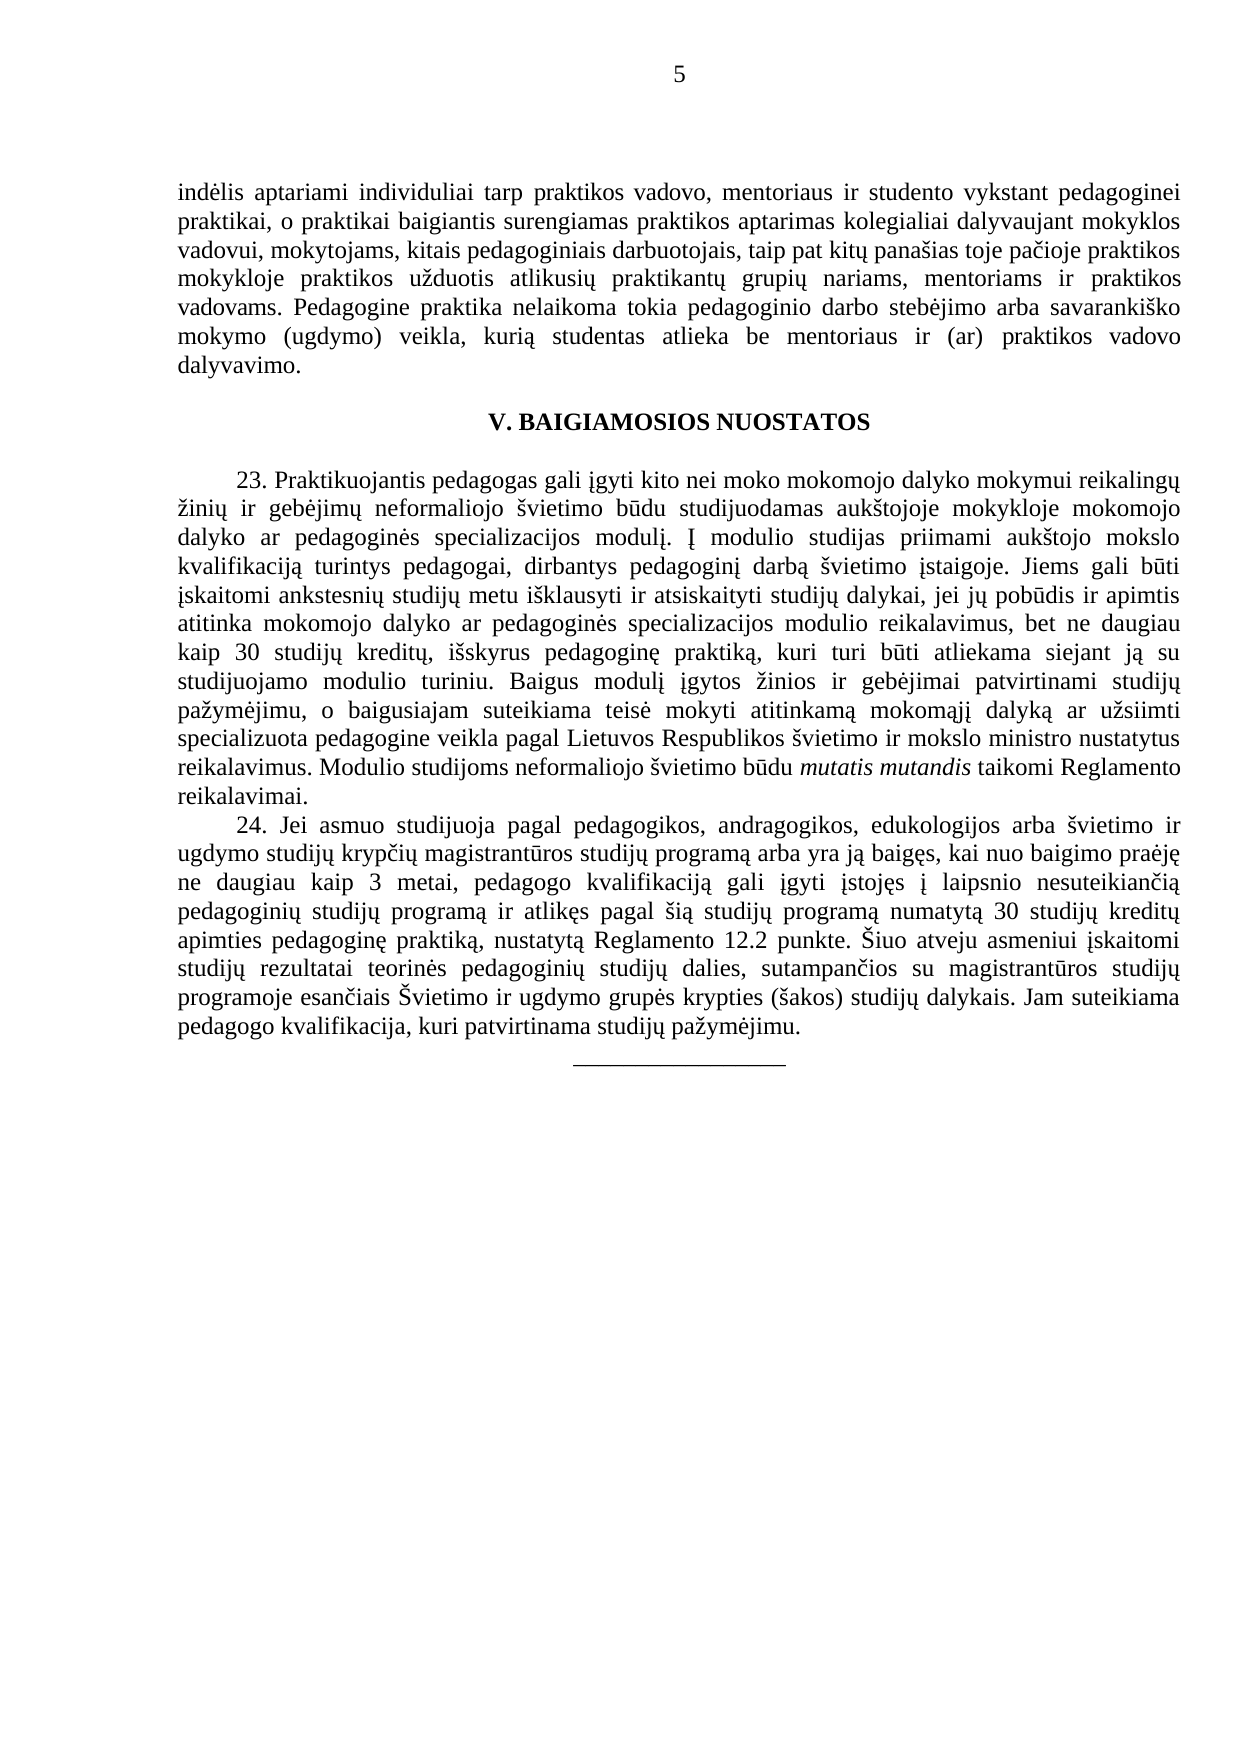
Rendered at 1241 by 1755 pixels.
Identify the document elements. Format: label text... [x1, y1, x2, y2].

text 24. Jei asmuo studijuoja pagal pedagogikos, andragogikos, edukologijos arba švietimo ir ugdymo studijų krypčių magistrantūros studijų programą arba yra ją baigęs, kai nuo baigimo praėję ne daugiau kaip 3 metai, pedagogo kvalifikaciją gali įgyti įstojęs į laipsnio nesuteikiančią pedagoginių studijų programą ir atlikęs pagal šią studijų programą numatytą 30 studijų kreditų apimties pedagoginę praktiką, nustatytą Reglamento 12.2 punkte. Šiuo atveju asmeniui įskaitomi studijų rezultatai teorinės pedagoginių studijų dalies, sutampančios su magistrantūros studijų programoje esančiais Švietimo ir ugdymo grupės krypties (šakos) studijų dalykais. Jam suteikiama pedagogo kvalifikacija, kuri patvirtinama studijų pažymėjimu. [177, 810, 1181, 1040]
text 23. Praktikuojantis pedagogas gali įgyti kito nei moko mokomojo dalyko mokymui reikalingų žinių ir gebėjimų neformaliojo švietimo būdu studijuodamas aukštojoje mokykloje mokomojo dalyko ar pedagoginės specializacijos modulį. Į modulio studijas priimami aukštojo mokslo kvalifikaciją turintys pedagogai, dirbantys pedagoginį darbą švietimo įstaigoje. Jiems gali būti įskaitomi ankstesnių studijų metu išklausyti ir atsiskaityti studijų dalykai, jei jų pobūdis ir apimtis atitinka mokomojo dalyko ar pedagoginės specializacijos modulio reikalavimus, bet ne daugiau kaip 30 studijų kreditų, išskyrus pedagoginę praktiką, kuri turi būti atliekama siejant ją su studijuojamo modulio turiniu. Baigus modulį įgytos žinios ir gebėjimai patvirtinami studijų pažymėjimu, o baigusiajam suteikiama teisė mokyti atitinkamą mokomąjį dalyką ar užsiimti specializuota pedagogine veikla pagal Lietuvos Respublikos švietimo ir mokslo ministro nustatytus reikalavimus. Modulio studijoms neformaliojo švietimo būdu mutatis mutandis taikomi Reglamento reikalavimai. [177, 465, 1181, 810]
text V. BAIGIAMOSIOS NUOSTATOS [177, 407, 1181, 436]
text _________________ [177, 1040, 1181, 1068]
text indėlis aptariami individuliai tarp praktikos vadovo, mentoriaus ir studento vykstant pedagoginei praktikai, o praktikai baigiantis surengiamas praktikos aptarimas kolegialiai dalyvaujant mokyklos vadovui, mokytojams, kitais pedagoginiais darbuotojais, taip pat kitų panašias toje pačioje praktikos mokykloje praktikos užduotis atlikusių praktikantų grupių nariams, mentoriams ir praktikos vadovams. Pedagogine praktika nelaikoma tokia pedagoginio darbo stebėjimo arba savarankiško mokymo (ugdymo) veikla, kurią studentas atlieka be mentoriaus ir (ar) praktikos vadovo dalyvavimo. [177, 177, 1181, 378]
